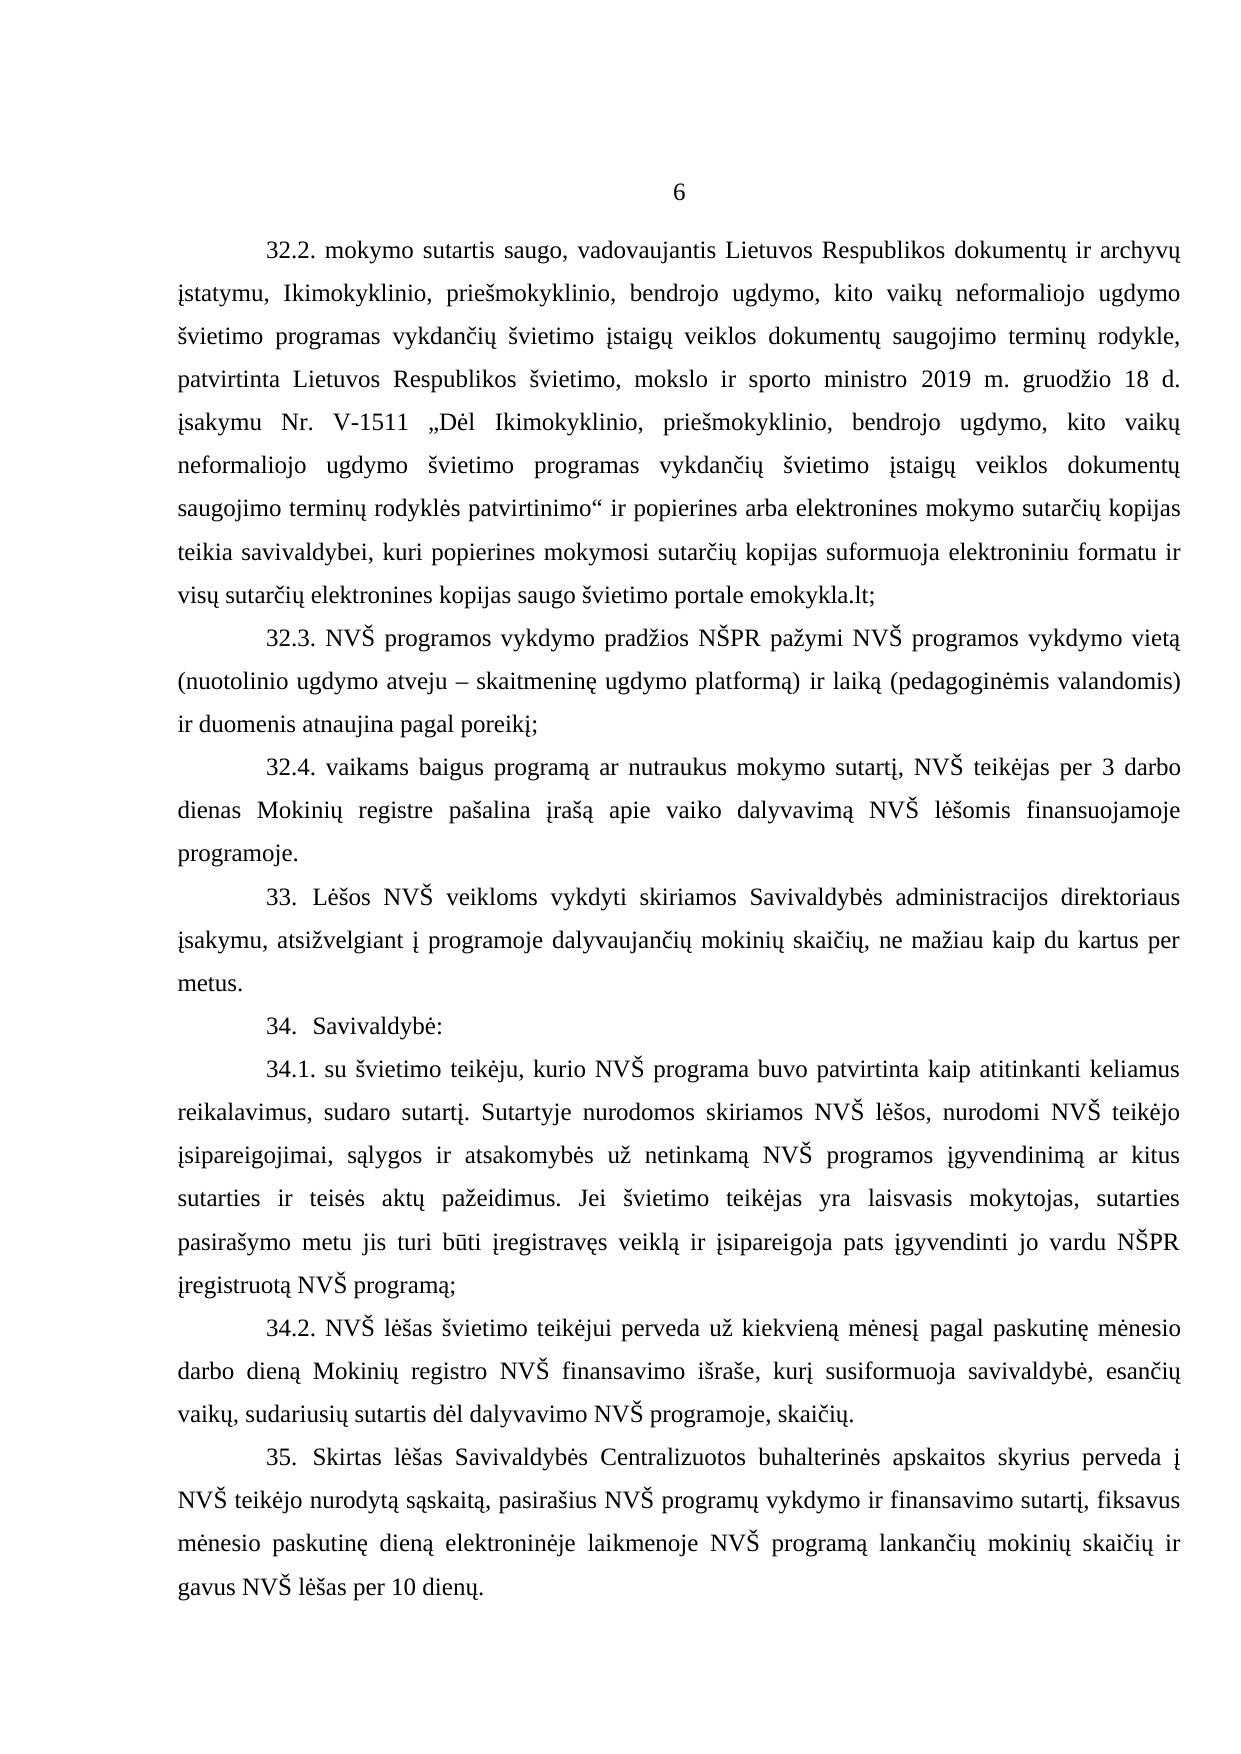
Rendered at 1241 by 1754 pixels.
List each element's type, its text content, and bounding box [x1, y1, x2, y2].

text 35. Skirtas lėšas Savivaldybės Centralizuotos buhalterinės apskaitos skyrius perveda į NVŠ teikėjo nurodytą sąskaitą, pasirašius NVŠ programų vykdymo ir finansavimo sutartį, fiksavus mėnesio paskutinę dieną elektroninėje laikmenoje NVŠ programą lankančių mokinių skaičių ir gavus NVŠ lėšas per 10 dienų. [177, 1442, 1181, 1600]
text 34.2. NVŠ lėšas švietimo teikėjui perveda už kiekvieną mėnesį pagal paskutinę mėnesio darbo dieną Mokinių registro NVŠ finansavimo išraše, kurį susiformuoja savivaldybė, esančių vaikų, sudariusių sutartis dėl dalyvavimo NVŠ programoje, skaičių. [177, 1313, 1181, 1428]
text 34.1. su švietimo teikėju, kurio NVŠ programa buvo patvirtinta kaip atitinkanti keliamus reikalavimus, sudaro sutartį. Sutartyje nurodomos skiriamos NVŠ lėšos, nurodomi NVŠ teikėjo įsipareigojimai, sąlygos ir atsakomybės už netinkamą NVŠ programos įgyvendinimą ar kitus sutarties ir teisės aktų pažeidimus. Jei švietimo teikėjas yra laisvasis mokytojas, sutarties pasirašymo metu jis turi būti įregistravęs veiklą ir įsipareigoja pats įgyvendinti jo vardu NŠPR įregistruotą NVŠ programą; [177, 1054, 1181, 1298]
text 33. Lėšos NVŠ veikloms vykdyti skiriamos Savivaldybės administracijos direktoriaus įsakymu, atsižvelgiant į programoje dalyvaujančių mokinių skaičių, ne mažiau kaip du kartus per metus. [177, 882, 1181, 997]
text 34. Savivaldybė: [177, 1011, 1181, 1040]
text 32.3. NVŠ programos vykdymo pradžios NŠPR pažymi NVŠ programos vykdymo vietą (nuotolinio ugdymo atveju – skaitmeninę ugdymo platformą) ir laiką (pedagoginėmis valandomis) ir duomenis atnaujina pagal poreikį; [177, 623, 1181, 738]
text 32.4. vaikams baigus programą ar nutraukus mokymo sutartį, NVŠ teikėjas per 3 darbo dienas Mokinių registre pašalina įrašą apie vaiko dalyvavimą NVŠ lėšomis finansuojamoje programoje. [177, 752, 1181, 867]
text 32.2. mokymo sutartis saugo, vadovaujantis Lietuvos Respublikos dokumentų ir archyvų įstatymu, Ikimokyklinio, priešmokyklinio, bendrojo ugdymo, kito vaikų neformaliojo ugdymo švietimo programas vykdančių švietimo įstaigų veiklos dokumentų saugojimo terminų rodykle, patvirtinta Lietuvos Respublikos švietimo, mokslo ir sporto ministro 2019 m. gruodžio 18 d. įsakymu Nr. V-1511 „Dėl Ikimokyklinio, priešmokyklinio, bendrojo ugdymo, kito vaikų neformaliojo ugdymo švietimo programas vykdančių švietimo įstaigų veiklos dokumentų saugojimo terminų rodyklės patvirtinimo“ ir popierines arba elektronines mokymo sutarčių kopijas teikia savivaldybei, kuri popierines mokymosi sutarčių kopijas suformuoja elektroniniu formatu ir visų sutarčių elektronines kopijas saugo švietimo portale emokykla.lt; [177, 235, 1181, 608]
